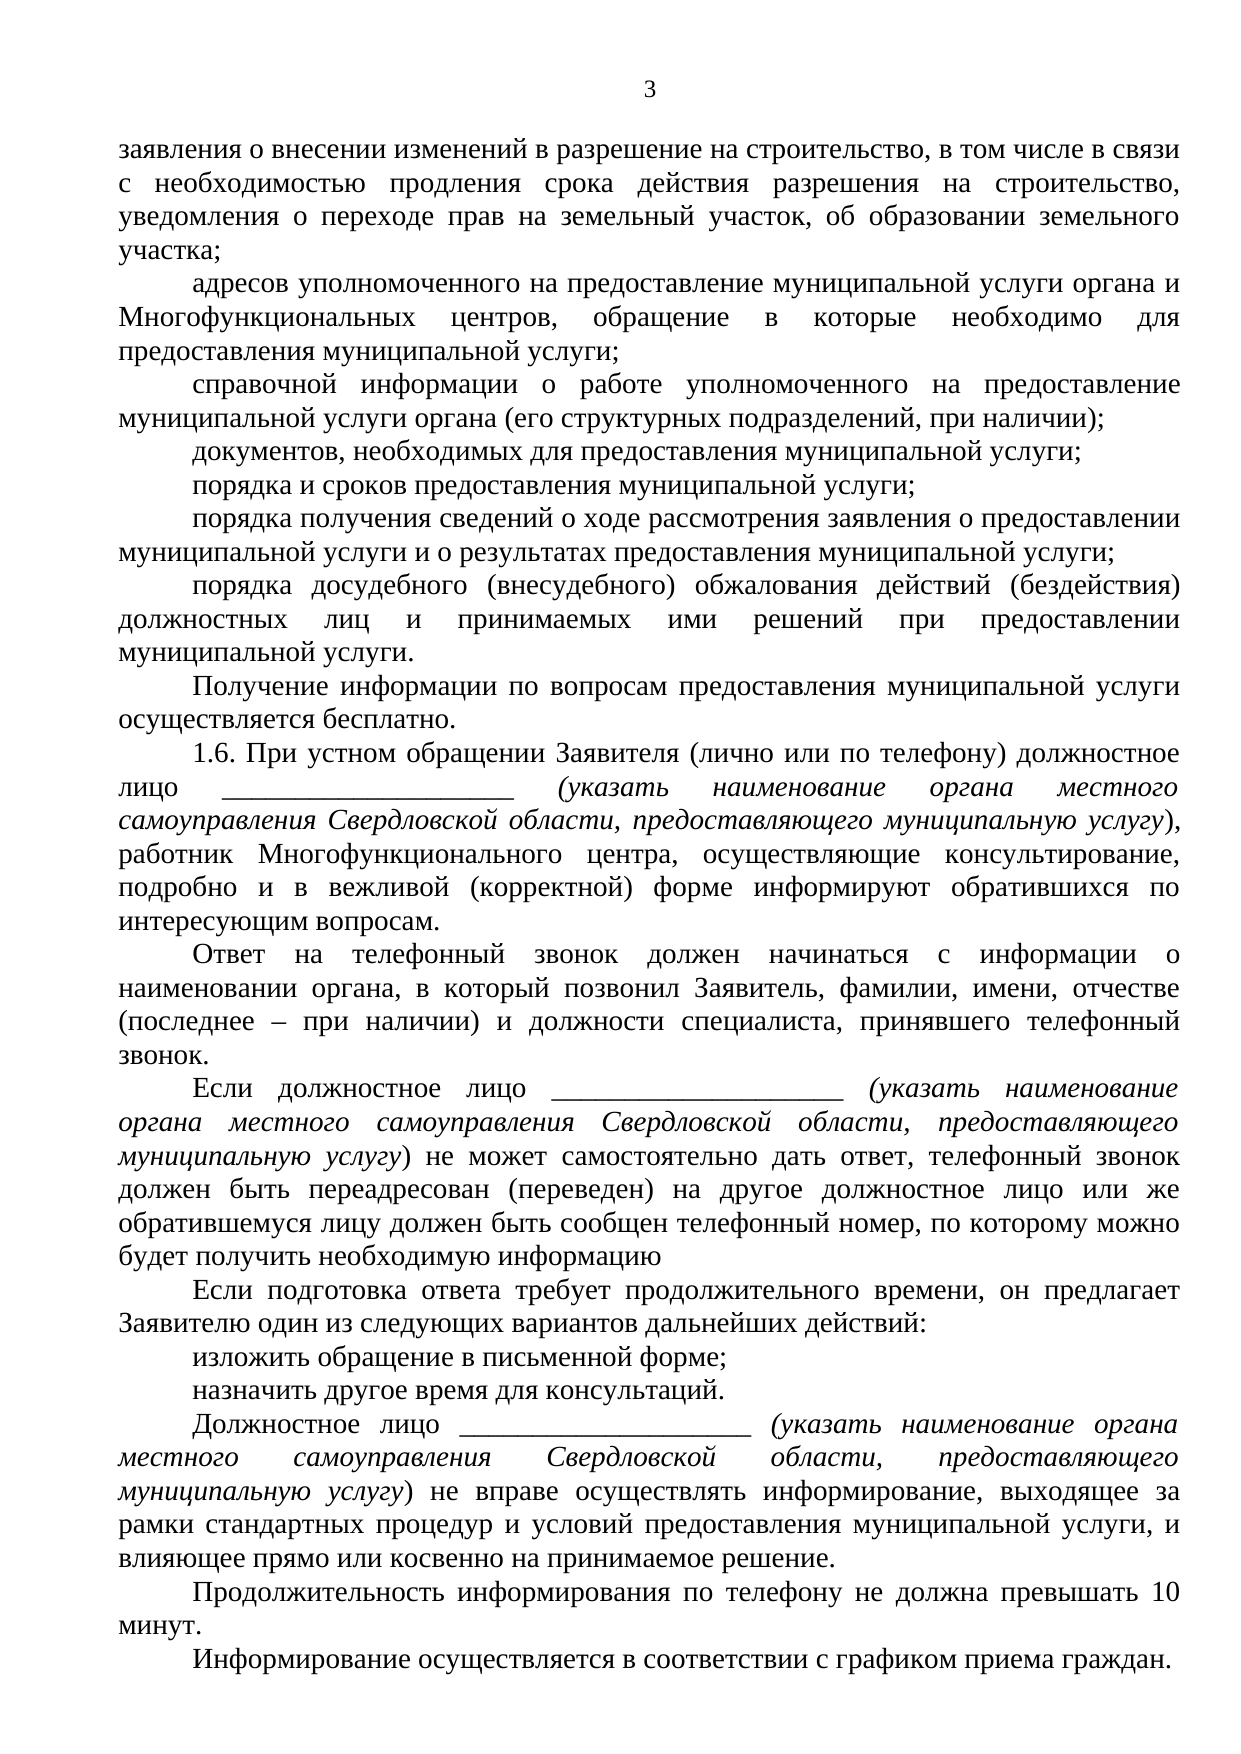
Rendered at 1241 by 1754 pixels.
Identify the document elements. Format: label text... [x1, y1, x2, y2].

text справочной информации о работе уполномоченного на предоставление муниципальной услуги органа (его структурных подразделений, при наличии); [118, 366, 1181, 433]
text 1.6. При устном обращении Заявителя (лично или по телефону) должностное лицо ____________________ (указать наименование органа местного самоуправления Свердловской области, предоставляющего муниципальную услугу), работник Многофункционального центра, осуществляющие консультирование, подробно и в вежливой (корректной) форме информируют обратившихся по интересующим вопросам. [118, 735, 1181, 936]
text Если должностное лицо ____________________ (указать наименование органа местного самоуправления Свердловской области, предоставляющего муниципальную услугу) не может самостоятельно дать ответ, телефонный звонок должен быть переадресован (переведен) на другое должностное лицо или же обратившемуся лицу должен быть сообщен телефонный номер, по которому можно будет получить необходимую информацию [118, 1071, 1181, 1272]
text заявления о внесении изменений в разрешение на строительство, в том числе в связи с необходимостью продления срока действия разрешения на строительство, уведомления о переходе прав на земельный участок, об образовании земельного участка; [118, 131, 1181, 266]
text Ответ на телефонный звонок должен начинаться с информации о наименовании органа, в который позвонил Заявитель, фамилии, имени, отчестве (последнее – при наличии) и должности специалиста, принявшего телефонный звонок. [118, 936, 1181, 1071]
text Должностное лицо ____________________ (указать наименование органа местного самоуправления Свердловской области, предоставляющего муниципальную услугу) не вправе осуществлять информирование, выходящее за рамки стандартных процедур и условий предоставления муниципальной услуги, и влияющее прямо или косвенно на принимаемое решение. [118, 1406, 1181, 1574]
text Продолжительность информирования по телефону не должна превышать 10 минут. [118, 1574, 1181, 1641]
text Информирование осуществляется в соответствии с графиком приема граждан. [118, 1641, 1181, 1674]
text Если подготовка ответа требует продолжительного времени, он предлагает Заявителю один из следующих вариантов дальнейших действий: [118, 1272, 1181, 1339]
text назначить другое время для консультаций. [118, 1372, 1181, 1406]
text изложить обращение в письменной форме; [118, 1339, 1181, 1372]
text документов, необходимых для предоставления муниципальной услуги; [118, 433, 1181, 467]
text порядка досудебного (внесудебного) обжалования действий (бездействия) должностных лиц и принимаемых ими решений при предоставлении муниципальной услуги. [118, 567, 1181, 668]
text порядка и сроков предоставления муниципальной услуги; [118, 467, 1181, 500]
text Получение информации по вопросам предоставления муниципальной услуги осуществляется бесплатно. [118, 668, 1181, 735]
text адресов уполномоченного на предоставление муниципальной услуги органа и Многофункциональных центров, обращение в которые необходимо для предоставления муниципальной услуги; [118, 266, 1181, 366]
text порядка получения сведений о ходе рассмотрения заявления о предоставлении муниципальной услуги и о результатах предоставления муниципальной услуги; [118, 500, 1181, 567]
